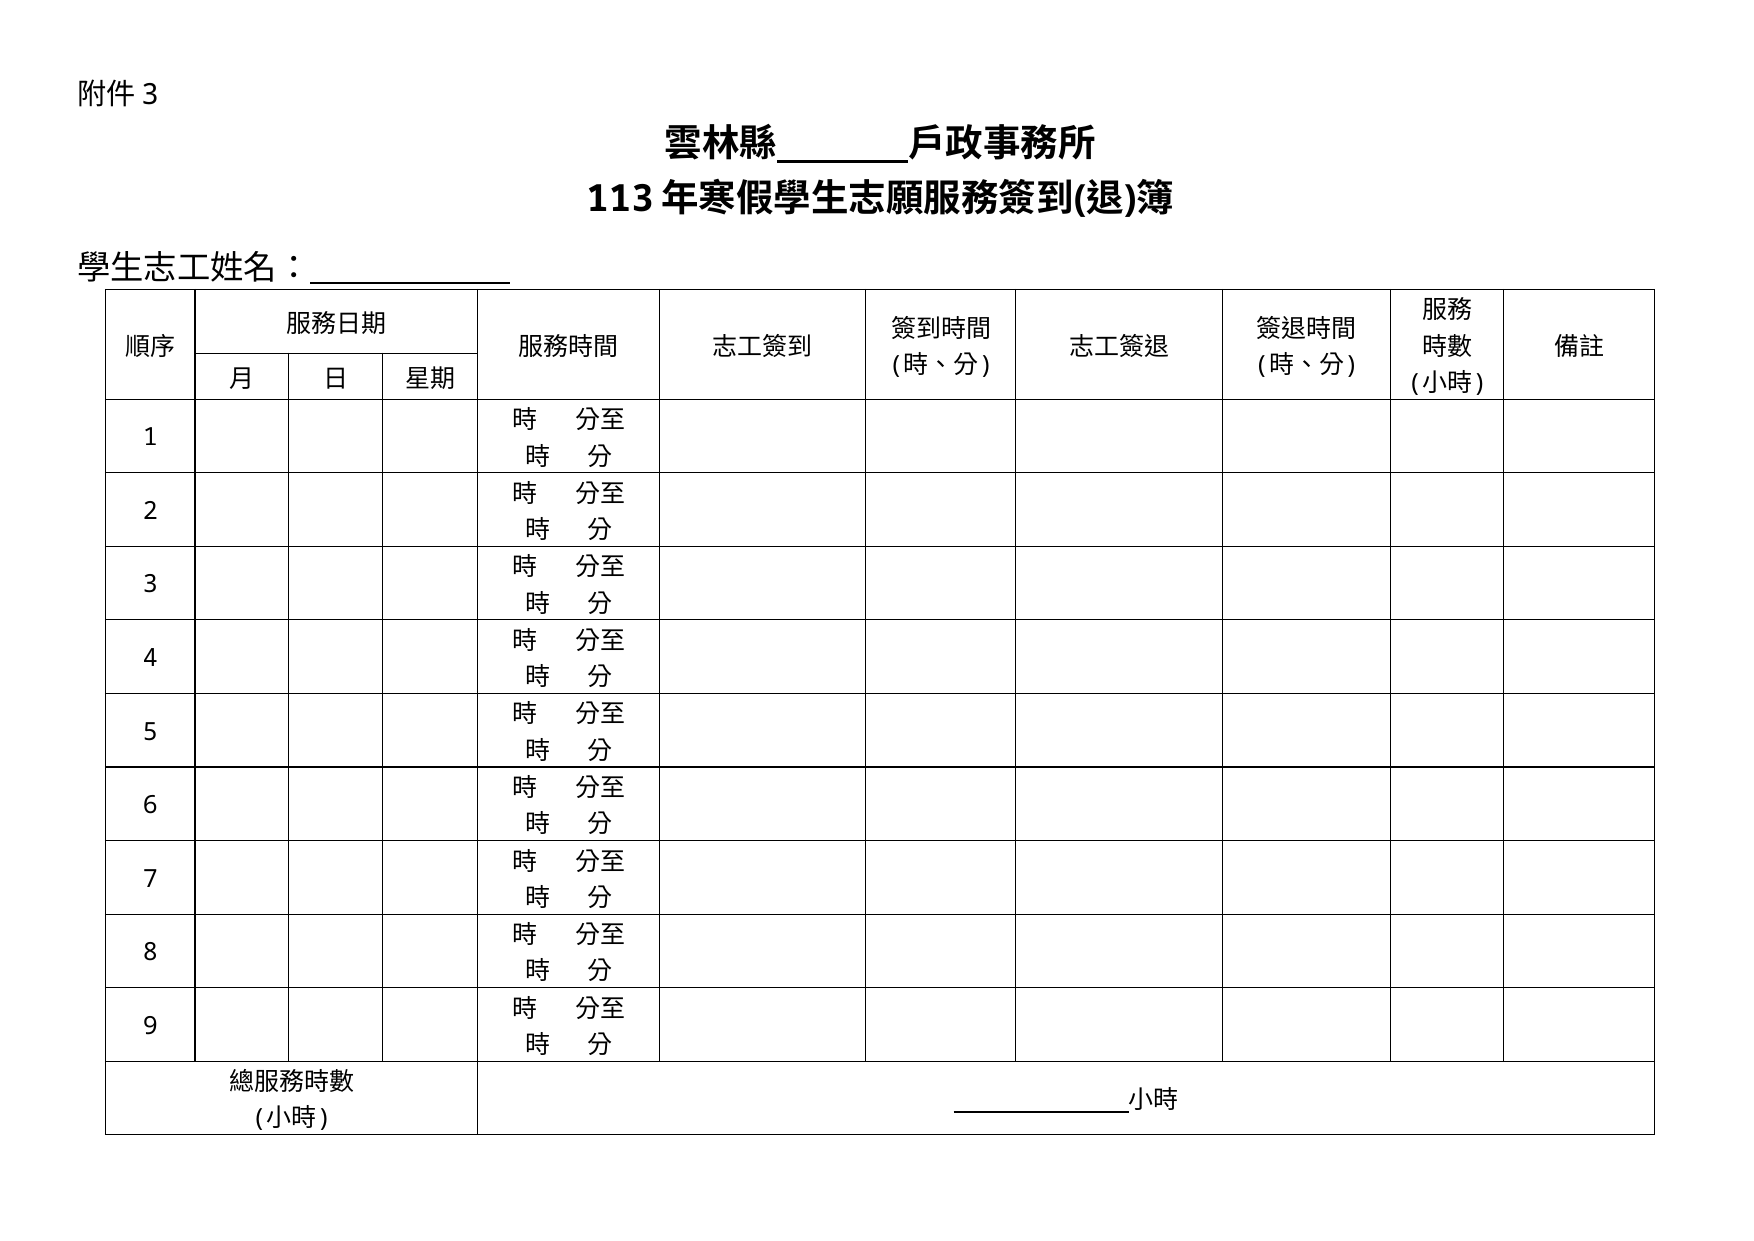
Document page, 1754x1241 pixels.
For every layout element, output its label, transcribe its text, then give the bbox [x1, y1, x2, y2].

table_cell 時 分至 時 分 [478, 620, 659, 693]
table_cell [1391, 768, 1503, 840]
table_cell [866, 620, 1015, 693]
table_cell [1016, 473, 1222, 546]
table_cell [1504, 694, 1654, 766]
table_cell [383, 694, 477, 766]
table_header 備註 [1504, 290, 1654, 399]
table_cell 時 分至 時 分 [478, 473, 659, 546]
table_cell 1 [106, 400, 194, 472]
table_cell [660, 400, 865, 472]
table_cell 時 分至 時 分 [478, 400, 659, 472]
table_cell [1504, 620, 1654, 693]
table_cell [1016, 547, 1222, 619]
table_cell [660, 620, 865, 693]
table_cell [866, 694, 1015, 766]
table_cell 8 [106, 915, 194, 987]
table_cell [1223, 620, 1390, 693]
table_cell [1504, 400, 1654, 472]
table_cell [383, 841, 477, 913]
table_cell [866, 768, 1015, 840]
table_cell [1391, 915, 1503, 987]
table_cell [1504, 841, 1654, 913]
table_cell [383, 915, 477, 987]
table_cell [866, 547, 1015, 619]
table_cell [866, 473, 1015, 546]
table_cell [660, 547, 865, 619]
table_cell 時 分至 時 分 [478, 768, 659, 840]
table_cell [1223, 768, 1390, 840]
table_cell [1391, 841, 1503, 913]
table_cell [866, 915, 1015, 987]
table_cell [1223, 915, 1390, 987]
table_cell 時 分至 時 分 [478, 915, 659, 987]
table_cell [866, 400, 1015, 472]
table_cell 時 分至 時 分 [478, 547, 659, 619]
table_header 簽到時間(時、分) [866, 290, 1015, 399]
table_cell [289, 473, 382, 546]
table_cell [1016, 988, 1222, 1061]
text 113年寒假學生志願服務簽到(退)簿 [77, 167, 1683, 222]
table_cell [289, 400, 382, 472]
table_cell 5 [106, 694, 194, 766]
table_header 服務日期 [196, 290, 477, 353]
table_cell [289, 620, 382, 693]
table_cell 小時 [478, 1062, 1654, 1134]
table_cell [383, 473, 477, 546]
table_cell [196, 915, 288, 987]
table_cell [660, 473, 865, 546]
table_cell [289, 547, 382, 619]
table_cell [660, 988, 865, 1061]
table_cell [1016, 841, 1222, 913]
table_cell 3 [106, 547, 194, 619]
table_cell 時 分至 時 分 [478, 694, 659, 766]
table_cell 9 [106, 988, 194, 1061]
table_cell [866, 988, 1015, 1061]
table_cell 日 [289, 354, 382, 399]
text 附件3 [77, 71, 1683, 113]
table_header 服務時間 [478, 290, 659, 399]
table_cell [383, 400, 477, 472]
table_cell [1016, 915, 1222, 987]
table_cell [383, 620, 477, 693]
table_cell 月 [196, 354, 288, 399]
text 學生志工姓名： [77, 241, 1683, 289]
table_cell [1016, 620, 1222, 693]
table_cell 時 分至 時 分 [478, 988, 659, 1061]
table_cell [1223, 988, 1390, 1061]
table_cell [1391, 473, 1503, 546]
table_header 志工簽到 [660, 290, 865, 399]
table_cell [1391, 988, 1503, 1061]
table_header 順序 [106, 290, 194, 399]
table_cell [196, 694, 288, 766]
table_cell [196, 473, 288, 546]
table_cell [383, 988, 477, 1061]
table_cell [289, 841, 382, 913]
text 雲林縣 戶政事務所 [77, 113, 1683, 167]
table_cell [1504, 547, 1654, 619]
table_cell [660, 841, 865, 913]
table_cell [196, 841, 288, 913]
table_cell [383, 547, 477, 619]
table_cell [1223, 473, 1390, 546]
table_cell [1504, 768, 1654, 840]
table_cell [1016, 768, 1222, 840]
table_cell 星期 [383, 354, 477, 399]
table_cell [1391, 400, 1503, 472]
table_cell [1016, 400, 1222, 472]
table_cell [289, 915, 382, 987]
table_cell [1504, 988, 1654, 1061]
table_cell 4 [106, 620, 194, 693]
table_header 服務 時數 (小時) [1391, 290, 1503, 399]
table_cell [1391, 694, 1503, 766]
table_cell [1223, 694, 1390, 766]
table_cell [660, 694, 865, 766]
table_cell [660, 915, 865, 987]
table_cell 總服務時數 (小時) [106, 1062, 477, 1134]
table_cell [866, 841, 1015, 913]
table_cell [289, 988, 382, 1061]
table_cell 2 [106, 473, 194, 546]
table_cell [1223, 841, 1390, 913]
table_cell [196, 620, 288, 693]
table_cell [289, 768, 382, 840]
table_cell [1223, 400, 1390, 472]
table_header 志工簽退 [1016, 290, 1222, 399]
table_header 簽退時間(時、分) [1223, 290, 1390, 399]
table_cell [1016, 694, 1222, 766]
table_cell 6 [106, 768, 194, 840]
table_cell [289, 694, 382, 766]
table_cell [1504, 473, 1654, 546]
table_cell [1223, 547, 1390, 619]
table_cell [383, 768, 477, 840]
table_cell [1391, 547, 1503, 619]
table_cell [196, 768, 288, 840]
table_cell [1504, 915, 1654, 987]
table_cell [660, 768, 865, 840]
table_cell 7 [106, 841, 194, 913]
table_cell [196, 400, 288, 472]
table_cell [1391, 620, 1503, 693]
table_cell [196, 988, 288, 1061]
table_cell 時 分至 時 分 [478, 841, 659, 913]
table_cell [196, 547, 288, 619]
